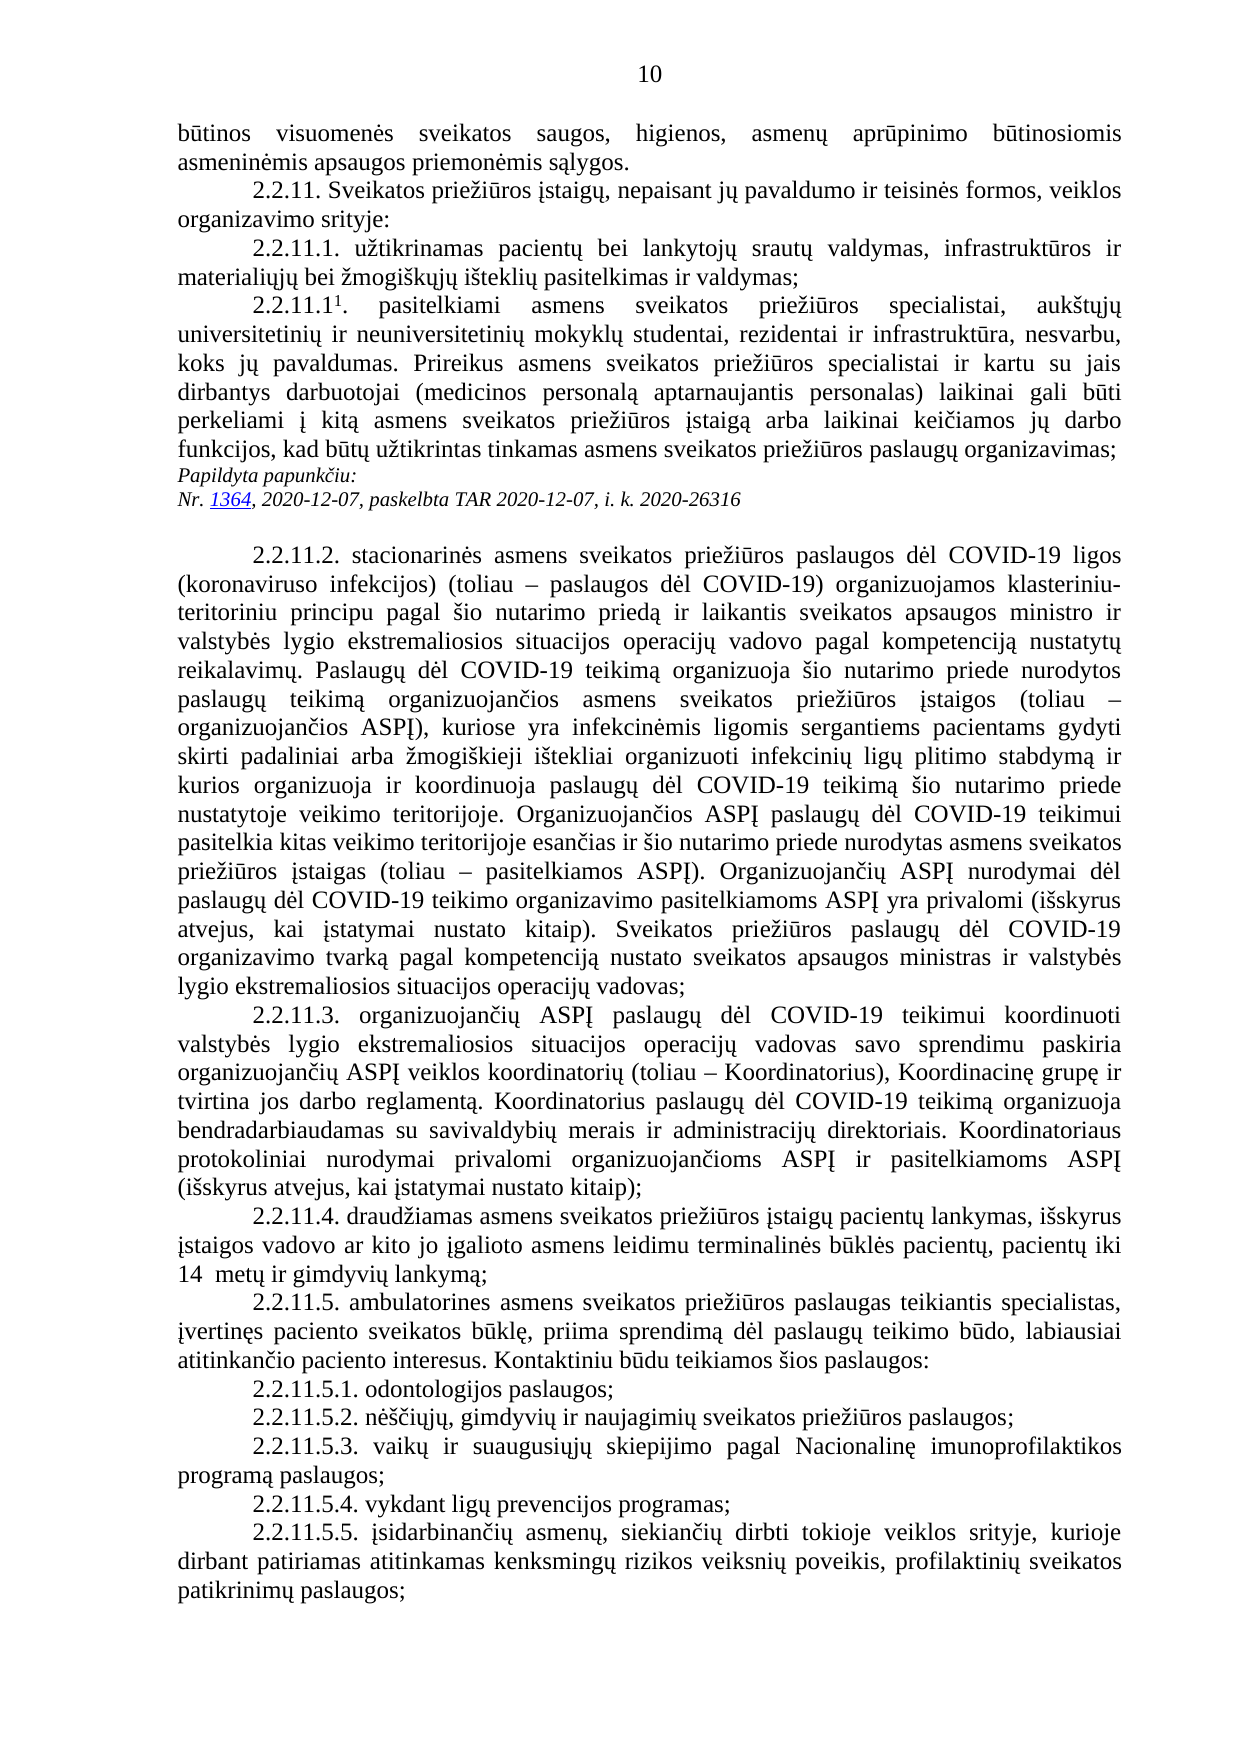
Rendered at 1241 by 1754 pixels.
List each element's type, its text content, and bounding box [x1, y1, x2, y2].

text 2.2.11.5.4. vykdant ligų prevencijos programas; [177, 1489, 1122, 1517]
text 2.2.11.4. draudžiamas asmens sveikatos priežiūros įstaigų pacientų lankymas, išskyrus įstaigos vadovo ar kito jo įgalioto asmens leidimu terminalinės būklės pacientų, pacientų iki 14 metų ir gimdyvių lankymą; [177, 1201, 1122, 1287]
text Papildyta papunkčiu: [177, 463, 1122, 487]
text 2.2.11. Sveikatos priežiūros įstaigų, nepaisant jų pavaldumo ir teisinės formos, veiklos organizavimo srityje: [177, 176, 1122, 233]
text 2.2.11.2. stacionarinės asmens sveikatos priežiūros paslaugos dėl COVID-19 ligos (koronaviruso infekcijos) (toliau – paslaugos dėl COVID-19) organizuojamos klasteriniu-teritoriniu principu pagal šio nutarimo priedą ir laikantis sveikatos apsaugos ministro ir valstybės lygio ekstremaliosios situacijos operacijų vadovo pagal kompetenciją nustatytų reikalavimų. Paslaugų dėl COVID-19 teikimą organizuoja šio nutarimo priede nurodytos paslaugų teikimą organizuojančios asmens sveikatos priežiūros įstaigos (toliau – organizuojančios ASPĮ), kuriose yra infekcinėmis ligomis sergantiems pacientams gydyti skirti padaliniai arba žmogiškieji ištekliai organizuoti infekcinių ligų plitimo stabdymą ir kurios organizuoja ir koordinuoja paslaugų dėl COVID-19 teikimą šio nutarimo priede nustatytoje veikimo teritorijoje. Organizuojančios ASPĮ paslaugų dėl COVID-19 teikimui pasitelkia kitas veikimo teritorijoje esančias ir šio nutarimo priede nurodytas asmens sveikatos priežiūros įstaigas (toliau – pasitelkiamos ASPĮ). Organizuojančių ASPĮ nurodymai dėl paslaugų dėl COVID-19 teikimo organizavimo pasitelkiamoms ASPĮ yra privalomi (išskyrus atvejus, kai įstatymai nustato kitaip). Sveikatos priežiūros paslaugų dėl COVID-19 organizavimo tvarką pagal kompetenciją nustato sveikatos apsaugos ministras ir valstybės lygio ekstremaliosios situacijos operacijų vadovas; [177, 540, 1122, 1000]
text 2.2.11.5.3. vaikų ir suaugusiųjų skiepijimo pagal Nacionalinę imunoprofilaktikos programą paslaugos; [177, 1431, 1122, 1489]
text 2.2.11.5. ambulatorines asmens sveikatos priežiūros paslaugas teikiantis specialistas, įvertinęs paciento sveikatos būklę, priima sprendimą dėl paslaugų teikimo būdo, labiausiai atitinkančio paciento interesus. Kontaktiniu būdu teikiamos šios paslaugos: [177, 1287, 1122, 1374]
text 2.2.11.5.5. įsidarbinančių asmenų, siekiančių dirbti tokioje veiklos srityje, kurioje dirbant patiriamas atitinkamas kenksmingų rizikos veiksnių poveikis, profilaktinių sveikatos patikrinimų paslaugos; [177, 1517, 1122, 1604]
text būtinos visuomenės sveikatos saugos, higienos, asmenų aprūpinimo būtinosiomis asmeninėmis apsaugos priemonėmis sąlygos. [177, 118, 1122, 176]
text 2.2.11.5.2. nėščiųjų, gimdyvių ir naujagimių sveikatos priežiūros paslaugos; [177, 1402, 1122, 1431]
text 2.2.11.1. užtikrinamas pacientų bei lankytojų srautų valdymas, infrastruktūros ir materialiųjų bei žmogiškųjų išteklių pasitelkimas ir valdymas; [177, 233, 1122, 291]
text Nr. 1364, 2020-12-07, paskelbta TAR 2020-12-07, i. k. 2020-26316 [177, 487, 1122, 511]
text 2.2.11.5.1. odontologijos paslaugos; [177, 1374, 1122, 1402]
text 2.2.11.11. pasitelkiami asmens sveikatos priežiūros specialistai, aukštųjų universitetinių ir neuniversitetinių mokyklų studentai, rezidentai ir infrastruktūra, nesvarbu, koks jų pavaldumas. Prireikus asmens sveikatos priežiūros specialistai ir kartu su jais dirbantys darbuotojai (medicinos personalą aptarnaujantis personalas) laikinai gali būti perkeliami į kitą asmens sveikatos priežiūros įstaigą arba laikinai keičiamos jų darbo funkcijos, kad būtų užtikrintas tinkamas asmens sveikatos priežiūros paslaugų organizavimas; [177, 291, 1122, 463]
text 2.2.11.3. organizuojančių ASPĮ paslaugų dėl COVID-19 teikimui koordinuoti valstybės lygio ekstremaliosios situacijos operacijų vadovas savo sprendimu paskiria organizuojančių ASPĮ veiklos koordinatorių (toliau – Koordinatorius), Koordinacinę grupę ir tvirtina jos darbo reglamentą. Koordinatorius paslaugų dėl COVID-19 teikimą organizuoja bendradarbiaudamas su savivaldybių merais ir administracijų direktoriais. Koordinatoriaus protokoliniai nurodymai privalomi organizuojančioms ASPĮ ir pasitelkiamoms ASPĮ (išskyrus atvejus, kai įstatymai nustato kitaip); [177, 1000, 1122, 1201]
